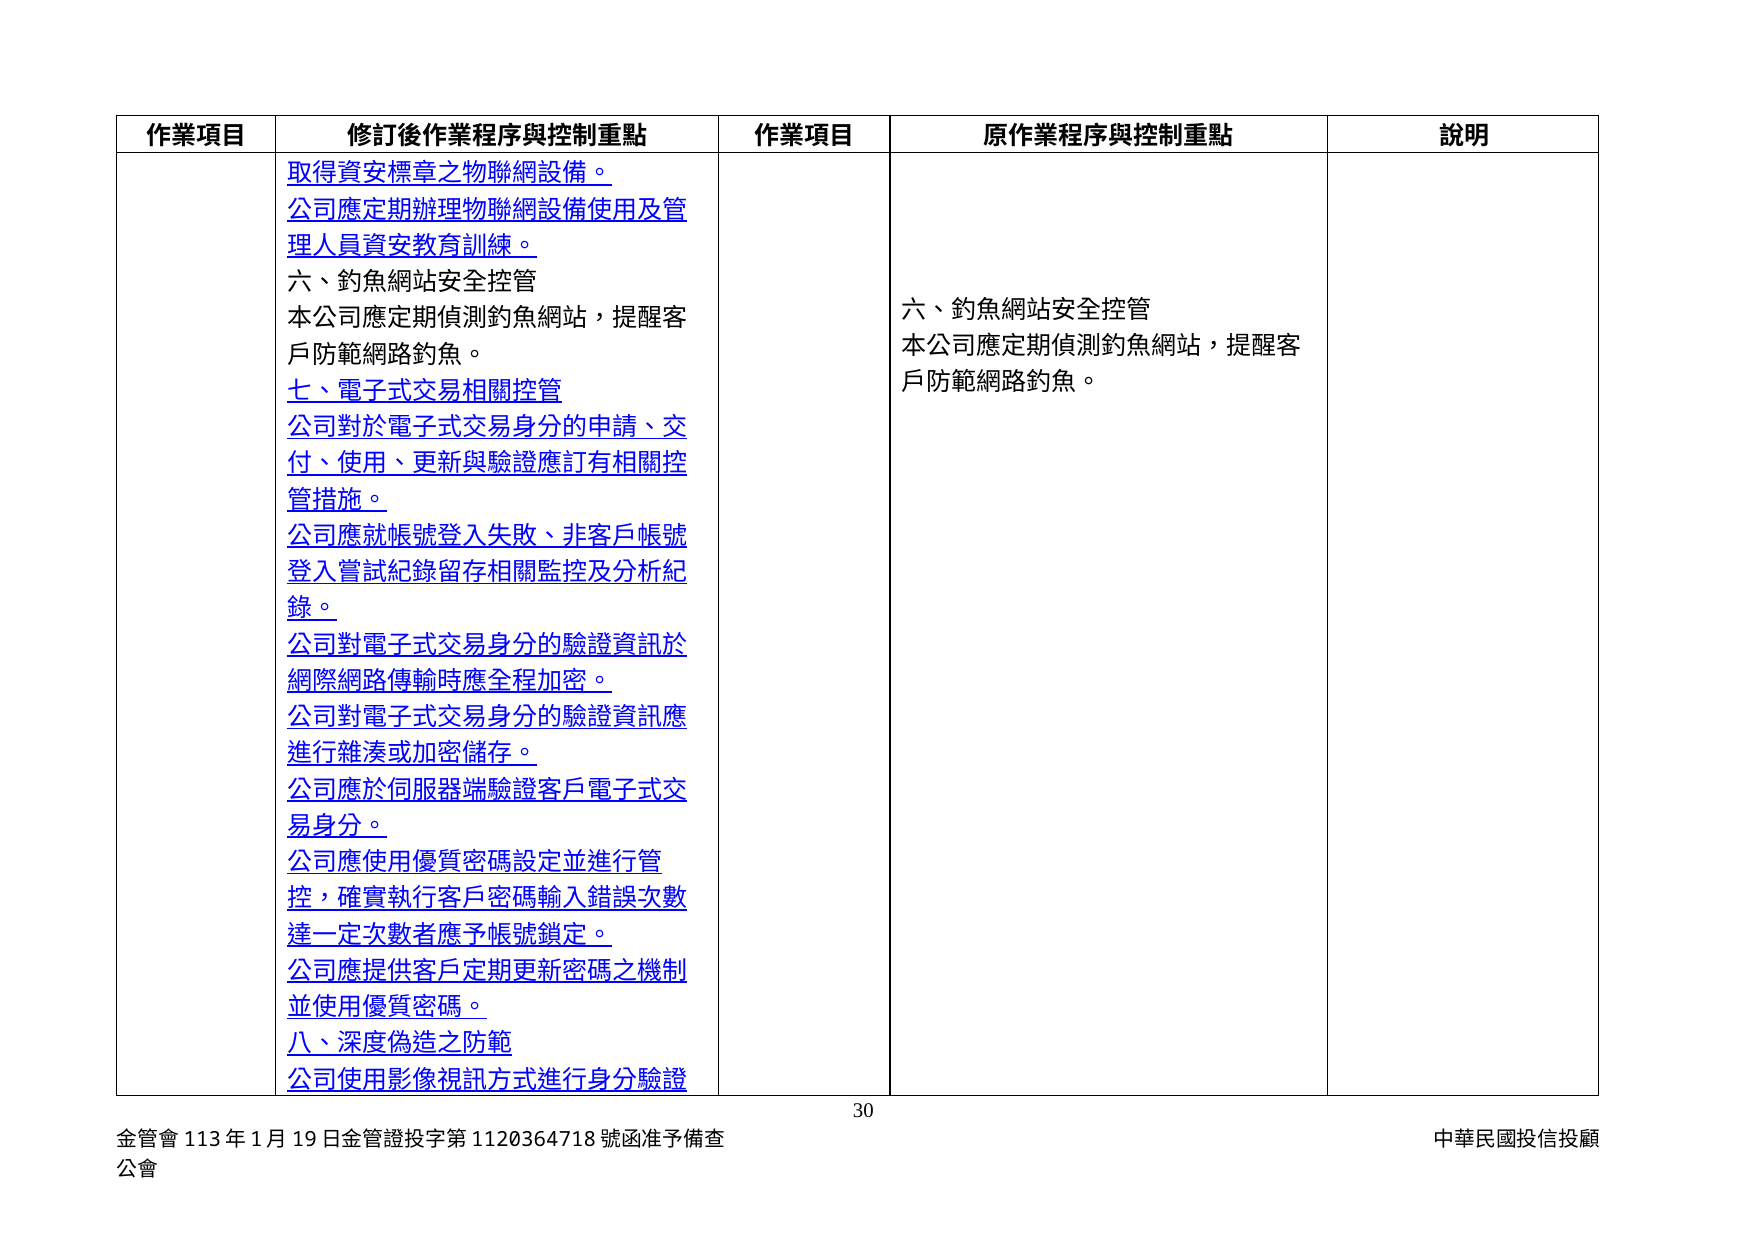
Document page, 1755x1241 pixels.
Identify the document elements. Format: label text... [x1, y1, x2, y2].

table_header 說明 [1328, 116, 1598, 152]
table_cell 取得資安標章之物聯網設備。 公司應定期辦理物聯網設備使用及管理人員資安教育訓練。 六、釣魚網站安全控管 本公司應定期偵測釣魚網站，提醒客戶防範網路釣魚。 七、電子式交易相關控管 公司對於電子式交易身分的申請、交付、使用、更新與驗證應訂有相關控管措施。 公司應就帳號登入失敗、非客戶帳號登入嘗試紀錄留存相關監控及分析紀錄。 公司對電子式交易身分的驗證資訊於網際網路傳輸時應全程加密。 公司對電子式交易身分的驗證資訊應進行雜湊或加密儲存。 公司應於伺服器端驗證客戶電子式交易身分。 公司應使用優質密碼設定並進行管控，確實執行客戶密碼輸入錯誤次數達一定次數者應予帳號鎖定。 公司應提供客戶定期更新密碼之機制並使用優質密碼。 八、深度偽造之防範 公司使用影像視訊方式進行身分驗證 [276, 153, 718, 1095]
table_cell 六、釣魚網站安全控管 本公司應定期偵測釣魚網站，提醒客戶防範網路釣魚。 [891, 153, 1327, 1095]
table_header 修訂後作業程序與控制重點 [276, 116, 718, 152]
table_cell [719, 153, 889, 1095]
table_header 作業項目 [117, 116, 275, 152]
table_cell [117, 153, 275, 1095]
table_cell [1328, 153, 1598, 1095]
table_header 原作業程序與控制重點 [891, 116, 1327, 152]
table_header 作業項目 [719, 116, 889, 152]
